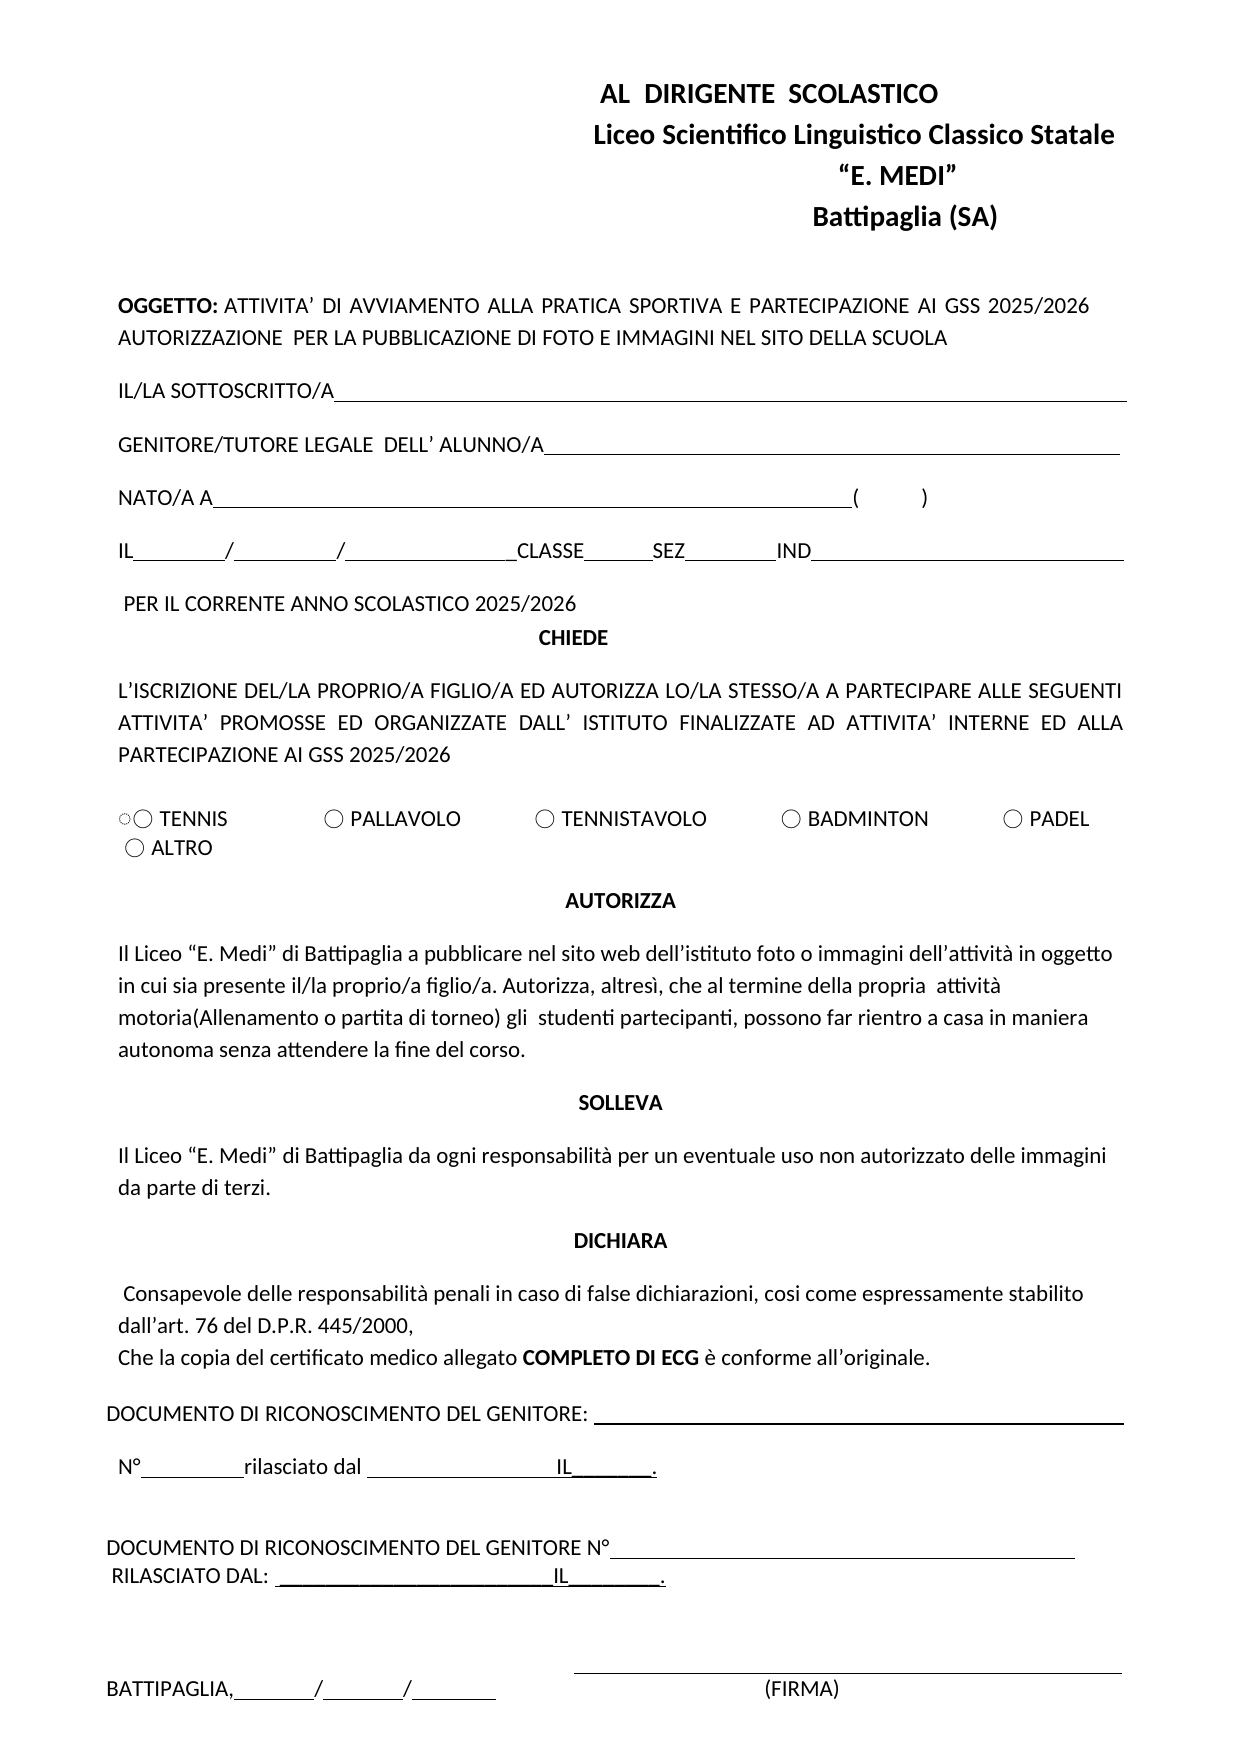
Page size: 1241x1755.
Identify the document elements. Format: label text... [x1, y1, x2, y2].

text Il Liceo “E. Medi” di Battipaglia a pubblicare nel sito web dell’istituto foto o immagini dell’attività in oggetto in cui sia presente il/la proprio/a figlio/a. Autorizza, altresì, che al termine della propria attività [118, 939, 1119, 999]
text NATO/A A ( ) [118, 483, 1138, 511]
text Che la copia del certificato medico allegato COMPLETO DI ECG è conforme all’originale. [118, 1343, 1138, 1371]
text IL/LA SOTTOSCRITTO/A [118, 377, 1138, 405]
text Il Liceo “E. Medi” di Battipaglia da ogni responsabilità per un eventuale uso non autorizzato delle immagini da parte di terzi. [118, 1141, 1130, 1201]
text PER IL CORRENTE ANNO SCOLASTICO 2025/2026 [123, 589, 1138, 617]
text IL / / _CLASSE SEZ IND [118, 536, 1138, 564]
text AL DIRIGENTE SCOLASTICO [106, 75, 1067, 110]
text motoria(Allenamento o partita di torneo) gli studenti partecipanti, possono far rientro a casa in maniera autonoma senza attendere la fine del corso. [118, 1003, 1119, 1063]
subtitle SOLLEVA [576, 1088, 665, 1116]
text N° rilasciato dal IL_______. [118, 1452, 1138, 1481]
text DOCUMENTO DI RICONOSCIMENTO DEL GENITORE N° [106, 1533, 1138, 1562]
subtitle CHIEDE [106, 623, 1138, 651]
text ⃝ ALTRO [118, 833, 1138, 861]
text Battipaglia (SA) [106, 198, 998, 233]
text Liceo Scientifico Linguistico Classico Statale [593, 116, 1138, 151]
text OGGETTO: ATTIVITA’ DI AVVIAMENTO ALLA PRATICA SPORTIVA E PARTECIPAZIONE AI GSS 2025/2026 AUTORIZZAZIONE PER LA PUBBLICAZIONE DI FOTO E IMMAGINI NEL SITO DELLA SCUOLA [118, 291, 1138, 352]
text ⃝ TENNIS ⃝ PALLAVOLO ⃝ TENNISTAVOLO ⃝ BADMINTON ⃝ PADEL [118, 804, 1138, 833]
text L’ISCRIZIONE DEL/LA PROPRIO/A FIGLIO/A ED AUTORIZZA LO/LA STESSO/A A PARTECIPARE ALLE SEGUENTI ATTIVITA’ PROMOSSE ED ORGANIZZATE DALL’ ISTITUTO FINALIZZATE AD ATTIVITA’ INTERNE ED ALLA PARTECIPAZIONE AI GSS 2025/2026 [118, 676, 1123, 768]
text Consapevole delle responsabilità penali in caso di false dichiarazioni, cosi come espressamente stabilito dall’art. 76 del D.P.R. 445/2000, [118, 1279, 1087, 1339]
subtitle DICHIARA [173, 1226, 1067, 1254]
text DOCUMENTO DI RICONOSCIMENTO DEL GENITORE: [106, 1399, 1138, 1427]
text BATTIPAGLIA, / / (FIRMA) [106, 1655, 1138, 1703]
text GENITORE/TUTORE LEGALE DELL’ ALUNNO/A [118, 430, 1138, 458]
text RILASCIATO DAL: ________________________IL________. [106, 1562, 1138, 1589]
text “E. MEDI” [726, 157, 1069, 192]
subtitle AUTORIZZA [173, 886, 1067, 914]
